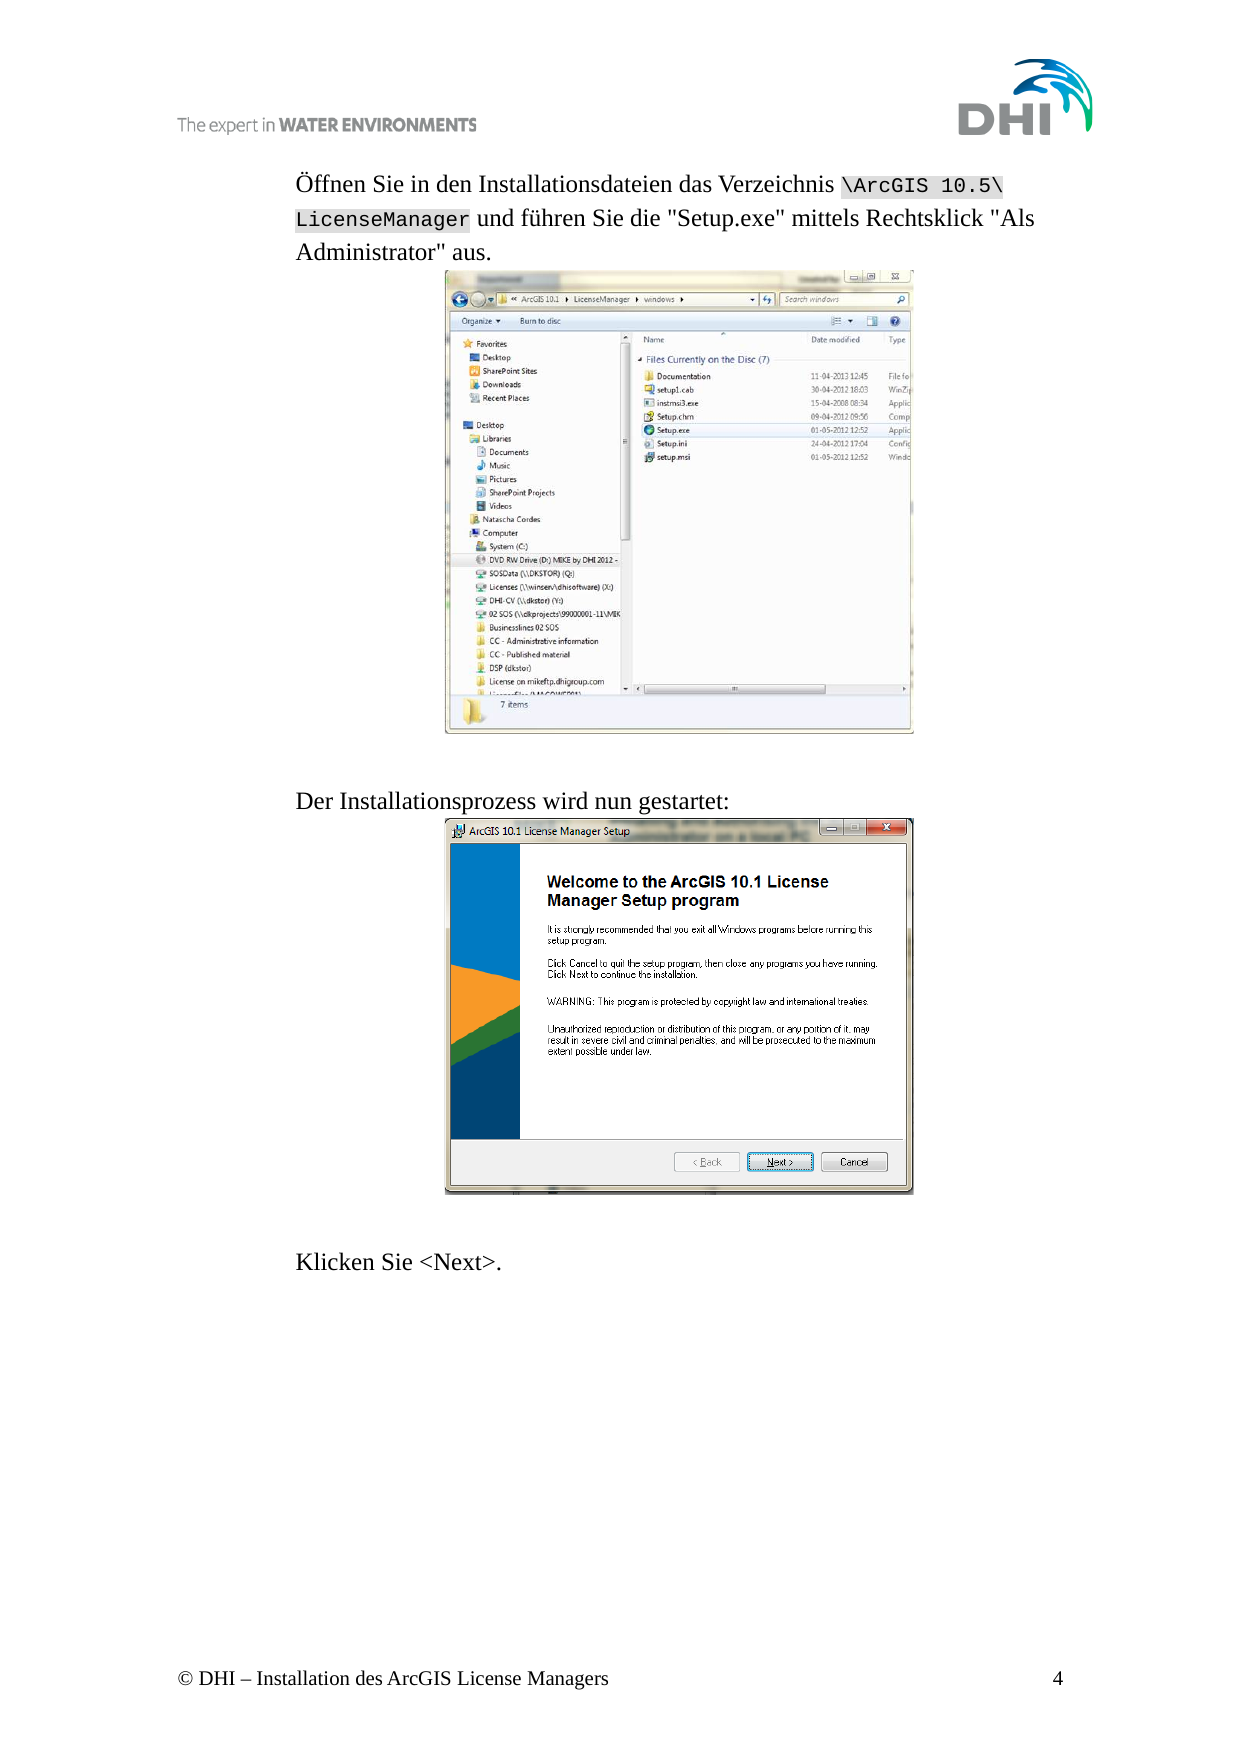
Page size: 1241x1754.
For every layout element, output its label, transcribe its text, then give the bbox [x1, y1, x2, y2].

text Der Installationsprozess wird nun gestartet: [295, 786, 1063, 814]
picture [444, 270, 914, 734]
text Öffnen Sie in den Installationsdateien das Verzeichnis \ArcGIS 10.5\LicenseManager und führen Sie die "Setup.exe" mittels Rechtsklick "Als Administrator" aus. [295, 169, 1063, 266]
picture [958, 59, 1093, 135]
picture [444, 818, 914, 1195]
text Klicken Sie <Next>. [295, 1247, 1063, 1276]
picture [177, 117, 477, 135]
